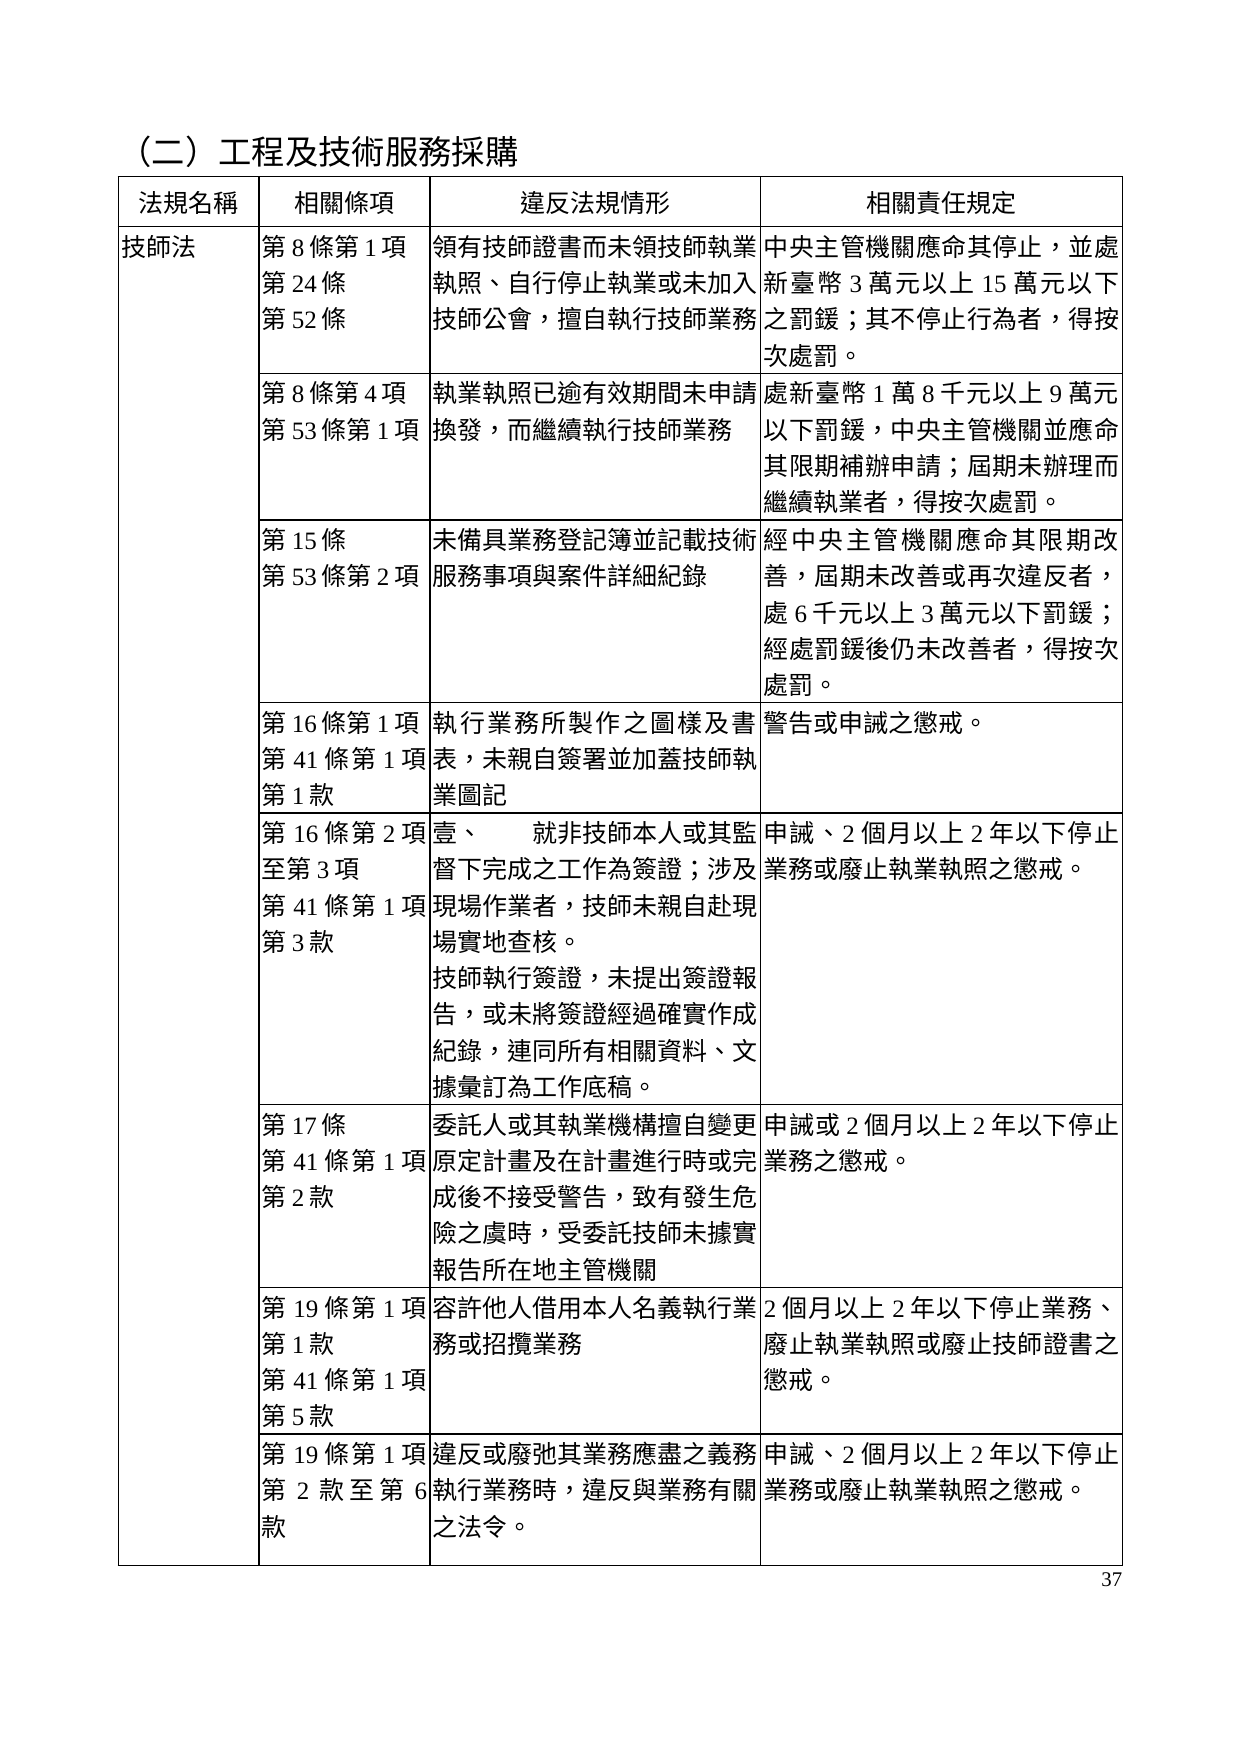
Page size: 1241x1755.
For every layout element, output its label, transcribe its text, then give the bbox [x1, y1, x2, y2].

table_cell 第19條第1項第2款至第6款 [260, 1435, 429, 1564]
table_cell 技師法 [119, 227, 258, 1564]
table_header 違反法規情形 [431, 177, 760, 226]
table_cell 執業執照已逾有效期間未申請換發，而繼續執行技師業務 [431, 374, 760, 519]
table_cell 容許他人借用本人名義執行業務或招攬業務 [431, 1288, 760, 1433]
table_header 相關條項 [260, 177, 429, 226]
table_cell 經中央主管機關應命其限期改善，屆期未改善或再次違反者，處6千元以上3萬元以下罰鍰；經處罰鍰後仍未改善者，得按次處罰。 [761, 521, 1122, 702]
table_cell 第8條第4項 第53條第1項 [260, 374, 429, 519]
table_cell 第16條第2項至第3項 第41條第1項第3款 [260, 814, 429, 1104]
table_header 法規名稱 [119, 177, 258, 226]
table_cell 申誡、2個月以上2年以下停止業務或廢止執業執照之懲戒。 [761, 814, 1122, 1104]
table_cell 委託人或其執業機構擅自變更原定計畫及在計畫進行時或完成後不接受警告，致有發生危險之虞時，受委託技師未據實報告所在地主管機關 [431, 1105, 760, 1286]
table_cell 申誡或2個月以上2年以下停止業務之懲戒。 [761, 1105, 1122, 1286]
table_cell 執行業務所製作之圖樣及書表，未親自簽署並加蓋技師執業圖記 [431, 703, 760, 812]
text （二）工程及技術服務採購 [118, 119, 1122, 176]
table_cell 第17條 第41條第1項第2款 [260, 1105, 429, 1286]
table_cell 中央主管機關應命其停止，並處新臺幣3萬元以上15萬元以下之罰鍰；其不停止行為者，得按次處罰。 [761, 227, 1122, 372]
table_cell 2個月以上2年以下停止業務、廢止執業執照或廢止技師證書之懲戒。 [761, 1288, 1122, 1433]
table_cell 警告或申誡之懲戒。 [761, 703, 1122, 812]
table_cell 處新臺幣1萬8千元以上9萬元以下罰鍰，中央主管機關並應命其限期補辦申請；屆期未辦理而繼續執業者，得按次處罰。 [761, 374, 1122, 519]
table_cell 就非技師本人或其監督下完成之工作為簽證；涉及現場作業者，技師未親自赴現場實地查核。 技師執行簽證，未提出簽證報告，或未將簽證經過確實作成紀錄，連同所有相關資料、文據彙訂為工作底稿。 [431, 814, 760, 1104]
table_cell 第8條第1項 第24條 第52條 [260, 227, 429, 372]
table_cell 申誡、2個月以上2年以下停止業務或廢止執業執照之懲戒。 [761, 1435, 1122, 1564]
table_cell 違反或廢弛其業務應盡之義務 執行業務時，違反與業務有關之法令。 [431, 1435, 760, 1564]
table_cell 未備具業務登記簿並記載技術服務事項與案件詳細紀錄 [431, 521, 760, 702]
table_header 相關責任規定 [761, 177, 1122, 226]
table_cell 第19條第1項第1款 第41條第1項第5款 [260, 1288, 429, 1433]
table_cell 領有技師證書而未領技師執業執照、自行停止執業或未加入技師公會，擅自執行技師業務 [431, 227, 760, 372]
table_cell 第16條第1項 第41條第1項第1款 [260, 703, 429, 812]
table_cell 第15條 第53條第2項 [260, 521, 429, 702]
